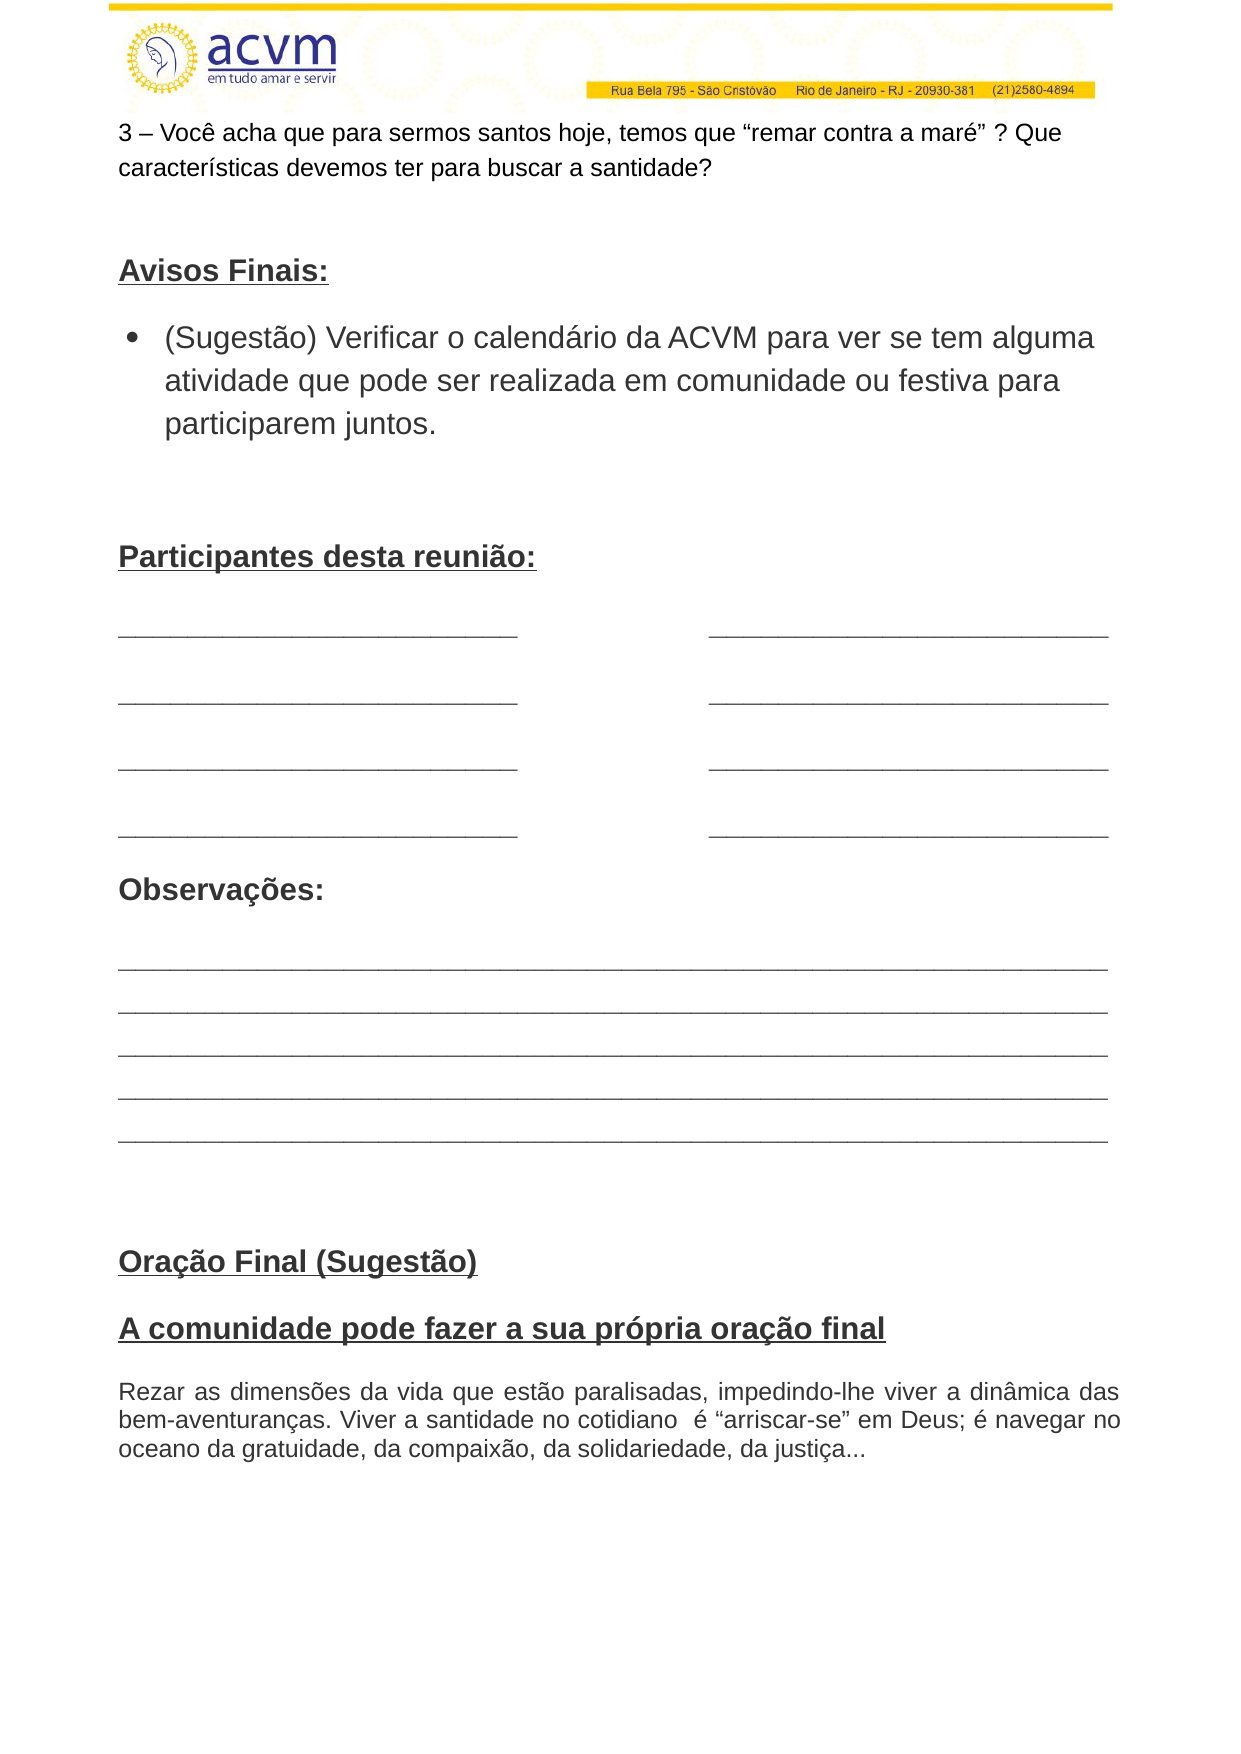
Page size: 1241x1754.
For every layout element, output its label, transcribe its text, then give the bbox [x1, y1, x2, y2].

text Rezar as dimensões da vida que estão paralisadas, impedindo-lhe viver a dinâmica das bem-aventuranças. Viver a santidade no cotidiano é “arriscar-se” em Deus; é navegar no oceano da gratuidade, da compaixão, da solidariedade, da justiça... [118, 1377, 1122, 1463]
text Oração Final (Sugestão) [118, 1243, 1122, 1279]
text _______________________ _______________________ [118, 738, 1122, 774]
text Avisos Finais: [118, 252, 1122, 288]
list (Sugestão) Verificar o calendário da ACVM para ver se tem alguma atividade que pode ser realizada em comunidade ou festiva para participarem juntos. [127, 319, 1122, 441]
text 3 – Você acha que para sermos santos hoje, temos que “remar contra a maré” ? Que características devemos ter para buscar a santidade? [118, 118, 1122, 181]
text _______________________ _______________________ [118, 605, 1122, 641]
text _______________________ _______________________ [118, 805, 1122, 841]
text A comunidade pode fazer a sua própria oração final [118, 1310, 1122, 1346]
text Observações: [118, 871, 1122, 907]
text _____________________________________________________________________________________________________________________________________________________________________________________________________________________________________________________________________________________________ [118, 938, 1122, 1146]
text Participantes desta reunião: [118, 538, 1122, 574]
text _______________________ _______________________ [118, 672, 1122, 708]
